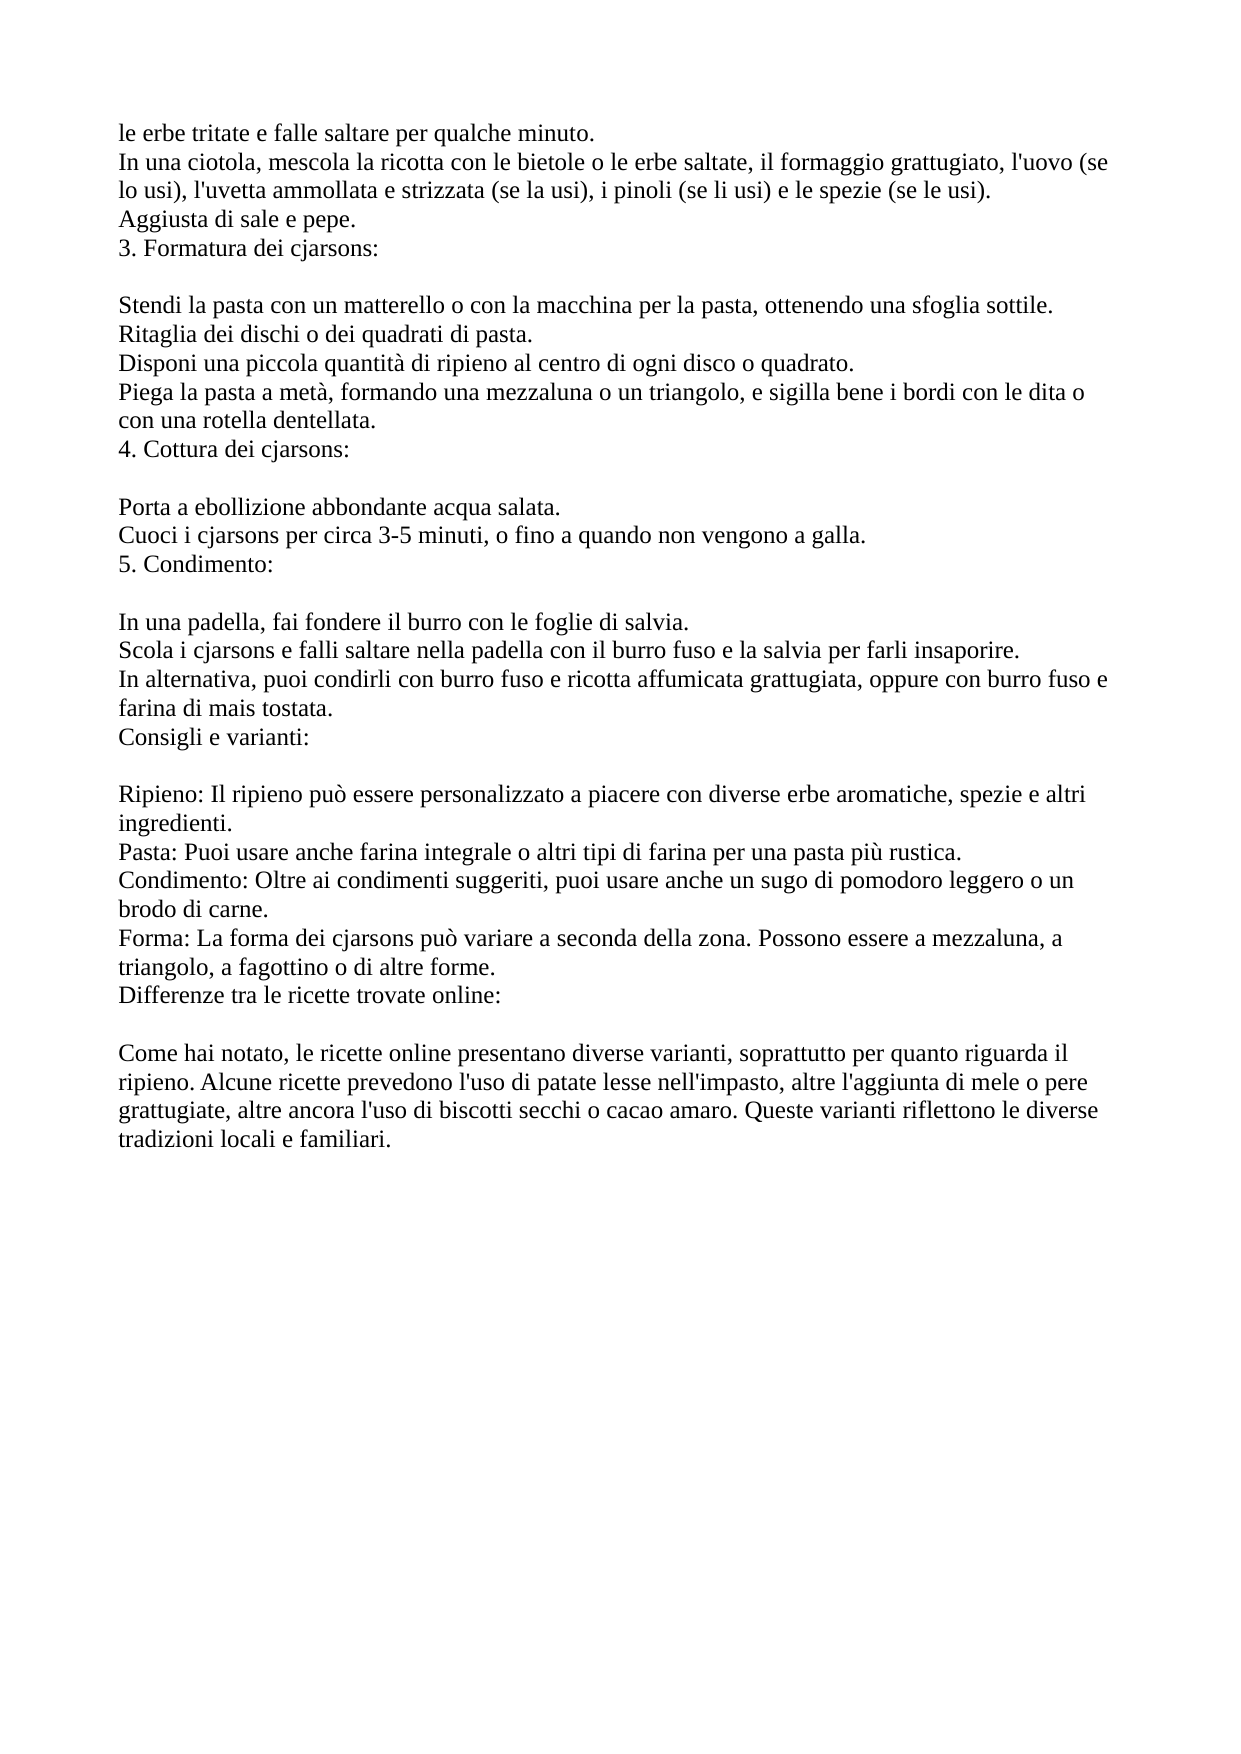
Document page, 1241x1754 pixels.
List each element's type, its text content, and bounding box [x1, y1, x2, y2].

text Ritaglia dei dischi o dei quadrati di pasta. [118, 319, 1122, 348]
text In una ciotola, mescola la ricotta con le bietole o le erbe saltate, il formaggio grattugiato, l'uovo (se lo usi), l'uvetta ammollata e strizzata (se la usi), i pinoli (se li usi) e le spezie (se le usi). [118, 147, 1122, 204]
text Consigli e varianti: [118, 722, 1122, 751]
text le erbe tritate e falle saltare per qualche minuto. [118, 118, 1122, 147]
text Pasta: Puoi usare anche farina integrale o altri tipi di farina per una pasta più rustica. [118, 837, 1122, 866]
text Forma: La forma dei cjarsons può variare a seconda della zona. Possono essere a mezzaluna, a triangolo, a fagottino o di altre forme. [118, 923, 1122, 981]
text Aggiusta di sale e pepe. [118, 204, 1122, 233]
text Ripieno: Il ripieno può essere personalizzato a piacere con diverse erbe aromatiche, spezie e altri ingredienti. [118, 779, 1122, 837]
text Scola i cjarsons e falli saltare nella padella con il burro fuso e la salvia per farli insaporire. [118, 636, 1122, 664]
text Cuoci i cjarsons per circa 3-5 minuti, o fino a quando non vengono a galla. [118, 521, 1122, 549]
text Piega la pasta a metà, formando una mezzaluna o un triangolo, e sigilla bene i bordi con le dita o con una rotella dentellata. [118, 377, 1122, 434]
text In una padella, fai fondere il burro con le foglie di salvia. [118, 607, 1122, 636]
text 5. Condimento: [118, 549, 1122, 578]
text Stendi la pasta con un matterello o con la macchina per la pasta, ottenendo una sfoglia sottile. [118, 291, 1122, 319]
text In alternativa, puoi condirli con burro fuso e ricotta affumicata grattugiata, oppure con burro fuso e farina di mais tostata. [118, 664, 1122, 722]
text 4. Cottura dei cjarsons: [118, 434, 1122, 463]
text Porta a ebollizione abbondante acqua salata. [118, 492, 1122, 521]
text Condimento: Oltre ai condimenti suggeriti, puoi usare anche un sugo di pomodoro leggero o un brodo di carne. [118, 866, 1122, 923]
text Come hai notato, le ricette online presentano diverse varianti, soprattutto per quanto riguarda il ripieno. Alcune ricette prevedono l'uso di patate lesse nell'impasto, altre l'aggiunta di mele o pere grattugiate, altre ancora l'uso di biscotti secchi o cacao amaro. Queste varianti riflettono le diverse tradizioni locali e familiari. [118, 1038, 1122, 1153]
text Differenze tra le ricette trovate online: [118, 981, 1122, 1009]
text Disponi una piccola quantità di ripieno al centro di ogni disco o quadrato. [118, 348, 1122, 377]
text 3. Formatura dei cjarsons: [118, 233, 1122, 262]
